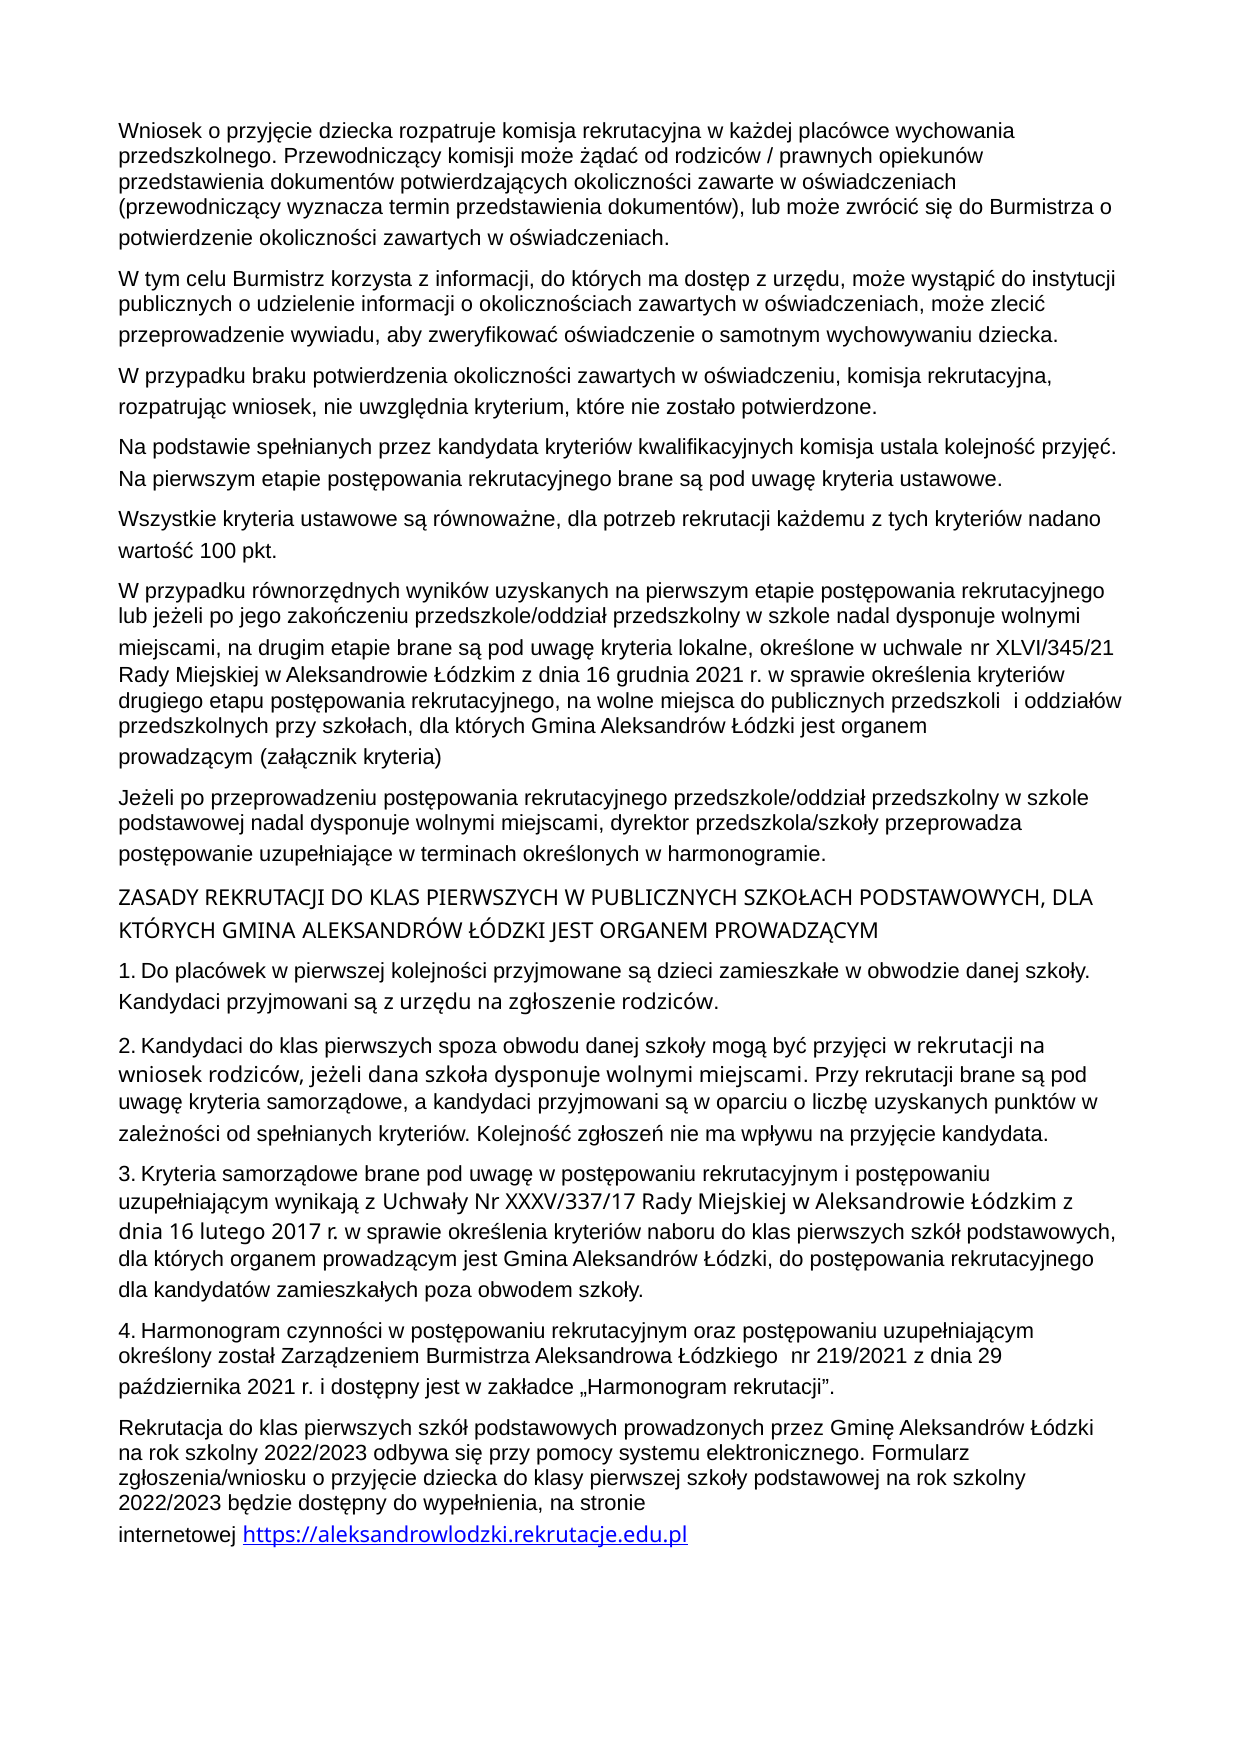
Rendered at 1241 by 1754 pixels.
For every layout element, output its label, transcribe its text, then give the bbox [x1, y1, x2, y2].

text 4. Harmonogram czynności w postępowaniu rekrutacyjnym oraz postępowaniu uzupełniającym określony został Zarządzeniem Burmistrza Aleksandrowa Łódzkiego nr 219/2021 z dnia 29 października 2021 r. i dostępny jest w zakładce „Harmonogram rekrutacji”. [118, 1317, 1122, 1402]
text 2. Kandydaci do klas pierwszych spoza obwodu danej szkoły mogą być przyjęci w rekrutacji na wniosek rodziców, jeżeli dana szkoła dysponuje wolnymi miejscami. Przy rekrutacji brane są pod uwagę kryteria samorządowe, a kandydaci przyjmowani są w oparciu o liczbę uzyskanych punktów w zależności od spełnianych kryteriów. Kolejność zgłoszeń nie ma wpływu na przyjęcie kandydata. [118, 1029, 1122, 1148]
text 3. Kryteria samorządowe brane pod uwagę w postępowaniu rekrutacyjnym i postępowaniu uzupełniającym wynikają z Uchwały Nr XXXV/337/17 Rady Miejskiej w Aleksandrowie Łódzkim z dnia 16 lutego 2017 r. w sprawie określenia kryteriów naboru do klas pierwszych szkół podstawowych, dla których organem prowadzącym jest Gmina Aleksandrów Łódzki, do postępowania rekrutacyjnego dla kandydatów zamieszkałych poza obwodem szkoły. [118, 1161, 1122, 1305]
text Jeżeli po przeprowadzeniu postępowania rekrutacyjnego przedszkole/oddział przedszkolny w szkole podstawowej nadal dysponuje wolnymi miejscami, dyrektor przedszkola/szkoły przeprowadza postępowanie uzupełniające w terminach określonych w harmonogramie. [118, 784, 1122, 869]
text ZASADY REKRUTACJI DO KLAS PIERWSZYCH W PUBLICZNYCH SZKOŁACH PODSTAWOWYCH, DLA KTÓRYCH GMINA ALEKSANDRÓW ŁÓDZKI JEST ORGANEM PROWADZĄCYM [118, 881, 1122, 945]
text Wniosek o przyjęcie dziecka rozpatruje komisja rekrutacyjna w każdej placówce wychowania przedszkolnego. Przewodniczący komisji może żądać od rodziców / prawnych opiekunów przedstawienia dokumentów potwierdzających okoliczności zawarte w oświadczeniach (przewodniczący wyznacza termin przedstawienia dokumentów), lub może zwrócić się do Burmistrza o potwierdzenie okoliczności zawartych w oświadczeniach. [118, 118, 1122, 253]
text Wszystkie kryteria ustawowe są równoważne, dla potrzeb rekrutacji każdemu z tych kryteriów nadano wartość 100 pkt. [118, 506, 1122, 565]
text Na podstawie spełnianych przez kandydata kryteriów kwalifikacyjnych komisja ustala kolejność przyjęć. Na pierwszym etapie postępowania rekrutacyjnego brane są pod uwagę kryteria ustawowe. [118, 434, 1122, 493]
text W tym celu Burmistrz korzysta z informacji, do których ma dostęp z urzędu, może wystąpić do instytucji publicznych o udzielenie informacji o okolicznościach zawartych w oświadczeniach, może zlecić przeprowadzenie wywiadu, aby zweryfikować oświadczenie o samotnym wychowywaniu dziecka. [118, 266, 1122, 350]
text W przypadku braku potwierdzenia okoliczności zawartych w oświadczeniu, komisja rekrutacyjna, rozpatrując wniosek, nie uwzględnia kryterium, które nie zostało potwierdzone. [118, 362, 1122, 422]
text W przypadku równorzędnych wyników uzyskanych na pierwszym etapie postępowania rekrutacyjnego lub jeżeli po jego zakończeniu przedszkole/oddział przedszkolny w szkole nadal dysponuje wolnymi miejscami, na drugim etapie brane są pod uwagę kryteria lokalne, określone w uchwale nr XLVI/345/21 Rady Miejskiej w Aleksandrowie Łódzkim z dnia 16 grudnia 2021 r. w sprawie określenia kryteriów drugiego etapu postępowania rekrutacyjnego, na wolne miejsca do publicznych przedszkoli i oddziałów przedszkolnych przy szkołach, dla których Gmina Aleksandrów Łódzki jest organem prowadzącym (załącznik kryteria) [118, 578, 1122, 772]
text Rekrutacja do klas pierwszych szkół podstawowych prowadzonych przez Gminę Aleksandrów Łódzki na rok szkolny 2022/2023 odbywa się przy pomocy systemu elektronicznego. Formularz zgłoszenia/wniosku o przyjęcie dziecka do klasy pierwszej szkoły podstawowej na rok szkolny 2022/2023 będzie dostępny do wypełnienia, na stronie internetowej https://aleksandrowlodzki.rekrutacje.edu.pl [118, 1414, 1122, 1549]
text 1. Do placówek w pierwszej kolejności przyjmowane są dzieci zamieszkałe w obwodzie danej szkoły. Kandydaci przyjmowani są z urzędu na zgłoszenie rodziców. [118, 958, 1122, 1017]
